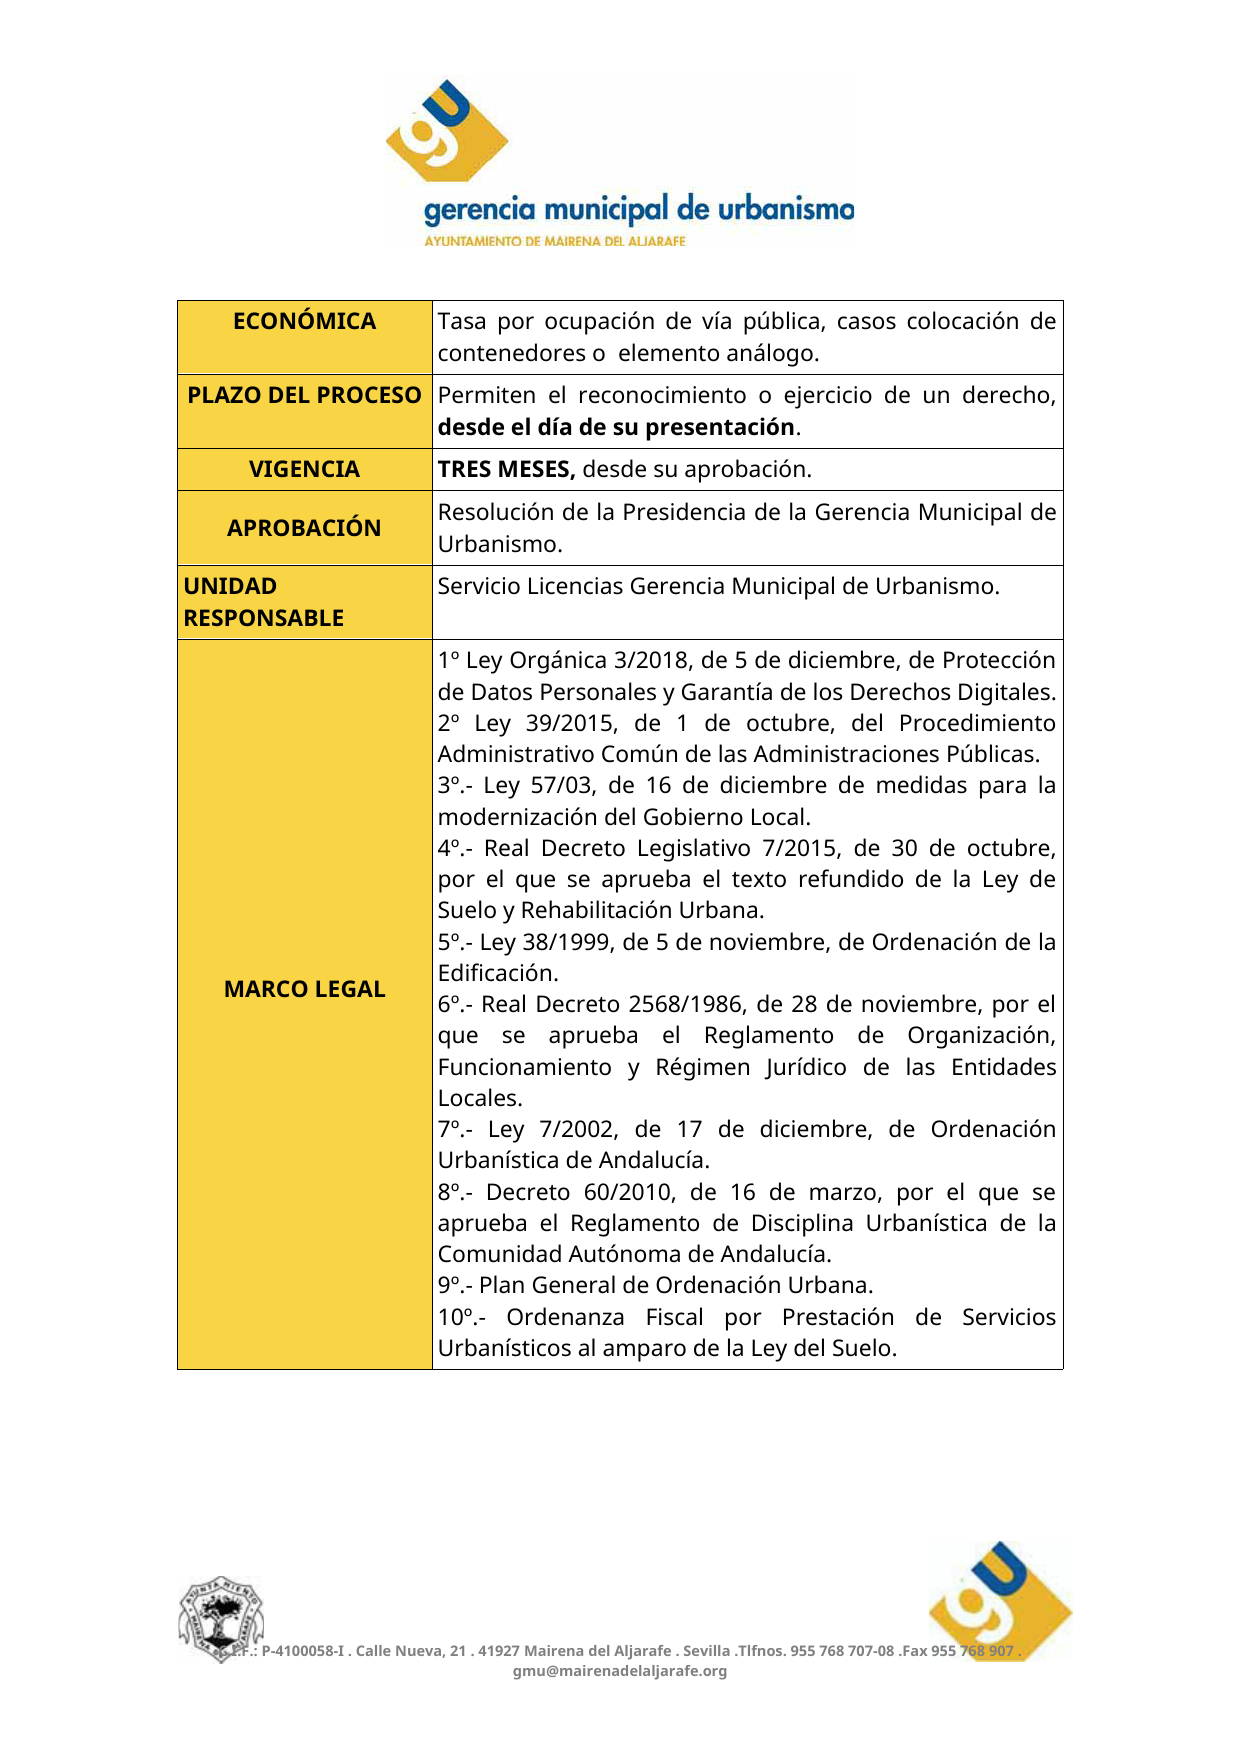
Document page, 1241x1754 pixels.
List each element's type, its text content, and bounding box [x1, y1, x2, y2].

table_cell Resolución de la Presidencia de la Gerencia Municipal de Urbanismo. [433, 491, 1063, 564]
table_cell Servicio Licencias Gerencia Municipal de Urbanismo. [433, 566, 1063, 638]
table_cell VIGENCIA [178, 449, 432, 490]
table_cell Tasa por ocupación de vía pública, casos colocación de contenedores o elemento análogo. [433, 301, 1063, 373]
table_cell 1º Ley Orgánica 3/2018, de 5 de diciembre, de Protección de Datos Personales y Garantía de los Derechos Digitales. 2º Ley 39/2015, de 1 de octubre, del Procedimiento Administrativo Común de las Administraciones Públicas. 3º.- Ley 57/03, de 16 de diciembre de medidas para la modernización del Gobierno Local. 4º.- Real Decreto Legislativo 7/2015, de 30 de octubre, por el que se aprueba el texto refundido de la Ley de Suelo y Rehabilitación Urbana. 5º.- Ley 38/1999, de 5 de noviembre, de Ordenación de la Edificación. 6º.- Real Decreto 2568/1986, de 28 de noviembre, por el que se aprueba el Reglamento de Organización, Funcionamiento y Régimen Jurídico de las Entidades Locales. 7º.- Ley 7/2002, de 17 de diciembre, de Ordenación Urbanística de Andalucía. 8º.- Decreto 60/2010, de 16 de marzo, por el que se aprueba el Reglamento de Disciplina Urbanística de la Comunidad Autónoma de Andalucía. 9º.- Plan General de Ordenación Urbana. 10º.- Ordenanza Fiscal por Prestación de Servicios Urbanísticos al amparo de la Ley del Suelo. [433, 640, 1063, 1369]
picture [178, 1576, 264, 1664]
table_cell PLAZO DEL PROCESO [178, 375, 432, 448]
table_cell APROBACIÓN [178, 491, 432, 564]
table_cell UNIDAD RESPONSABLE [178, 566, 432, 638]
table_cell Permiten el reconocimiento o ejercicio de un derecho, desde el día de su presentación. [433, 375, 1063, 448]
table_cell ECONÓMICA [178, 301, 432, 373]
picture [928, 1541, 1073, 1662]
picture [386, 75, 855, 246]
table_cell MARCO LEGAL [178, 640, 432, 1369]
table_cell TRES MESES, desde su aprobación. [433, 449, 1063, 490]
